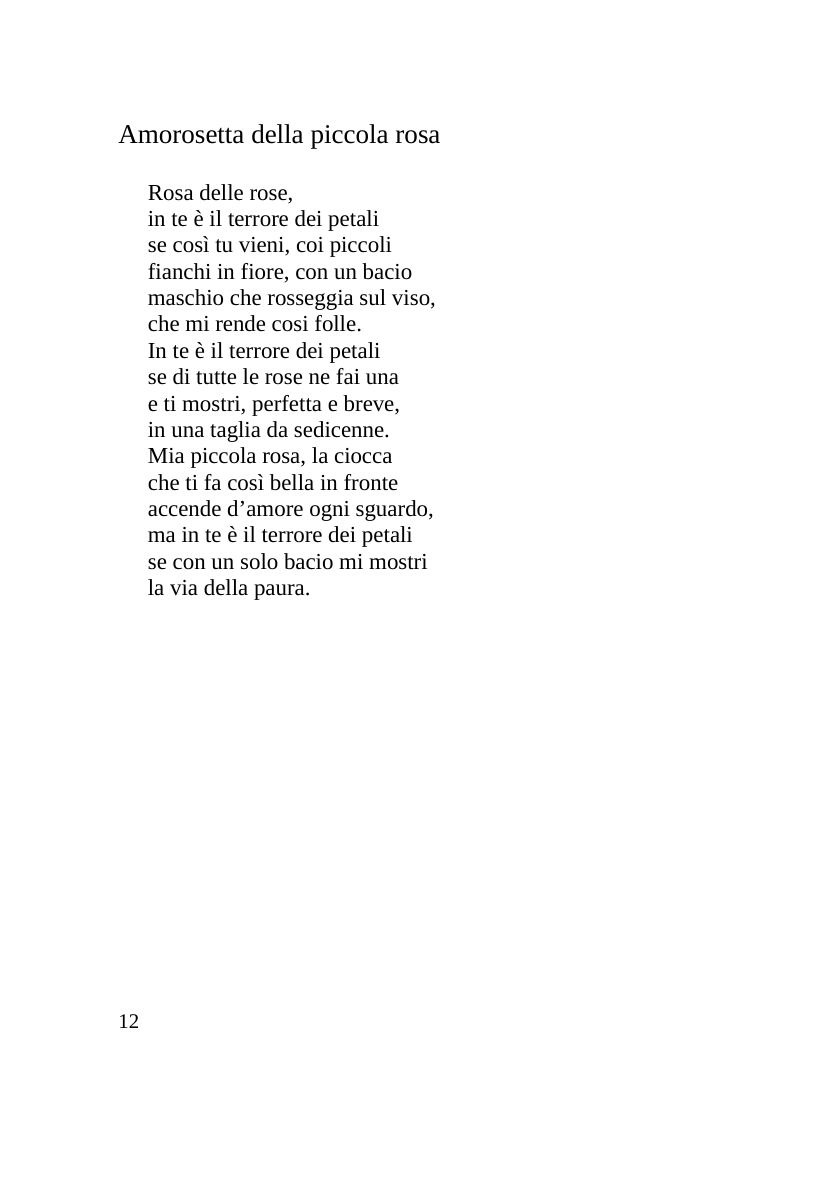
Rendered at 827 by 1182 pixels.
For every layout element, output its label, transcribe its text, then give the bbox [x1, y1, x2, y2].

text accende d’amore ogni sguardo, [148, 495, 709, 521]
text ma in te è il terrore dei petali [148, 521, 709, 548]
text se di tutte le rose ne fai una [148, 363, 709, 389]
text e ti mostri, perfetta e breve, [148, 389, 709, 416]
text se con un solo bacio mi mostri [148, 548, 709, 574]
text Mia piccola rosa, la ciocca [148, 442, 709, 469]
text la via della paura. [148, 574, 709, 600]
text maschio che rosseggia sul viso, [148, 284, 709, 311]
text fianchi in fiore, con un bacio [148, 258, 709, 284]
text che mi rende cosi folle. [148, 311, 709, 337]
text in una taglia da sedicenne. [148, 416, 709, 442]
text Rosa delle rose, [148, 179, 709, 205]
text In te è il terrore dei petali [148, 337, 709, 363]
text in te è il terrore dei petali [148, 205, 709, 231]
text se così tu vieni, coi piccoli [148, 231, 709, 258]
text Amorosetta della piccola rosa [118, 118, 709, 149]
text che ti fa così bella in fronte [148, 469, 709, 495]
